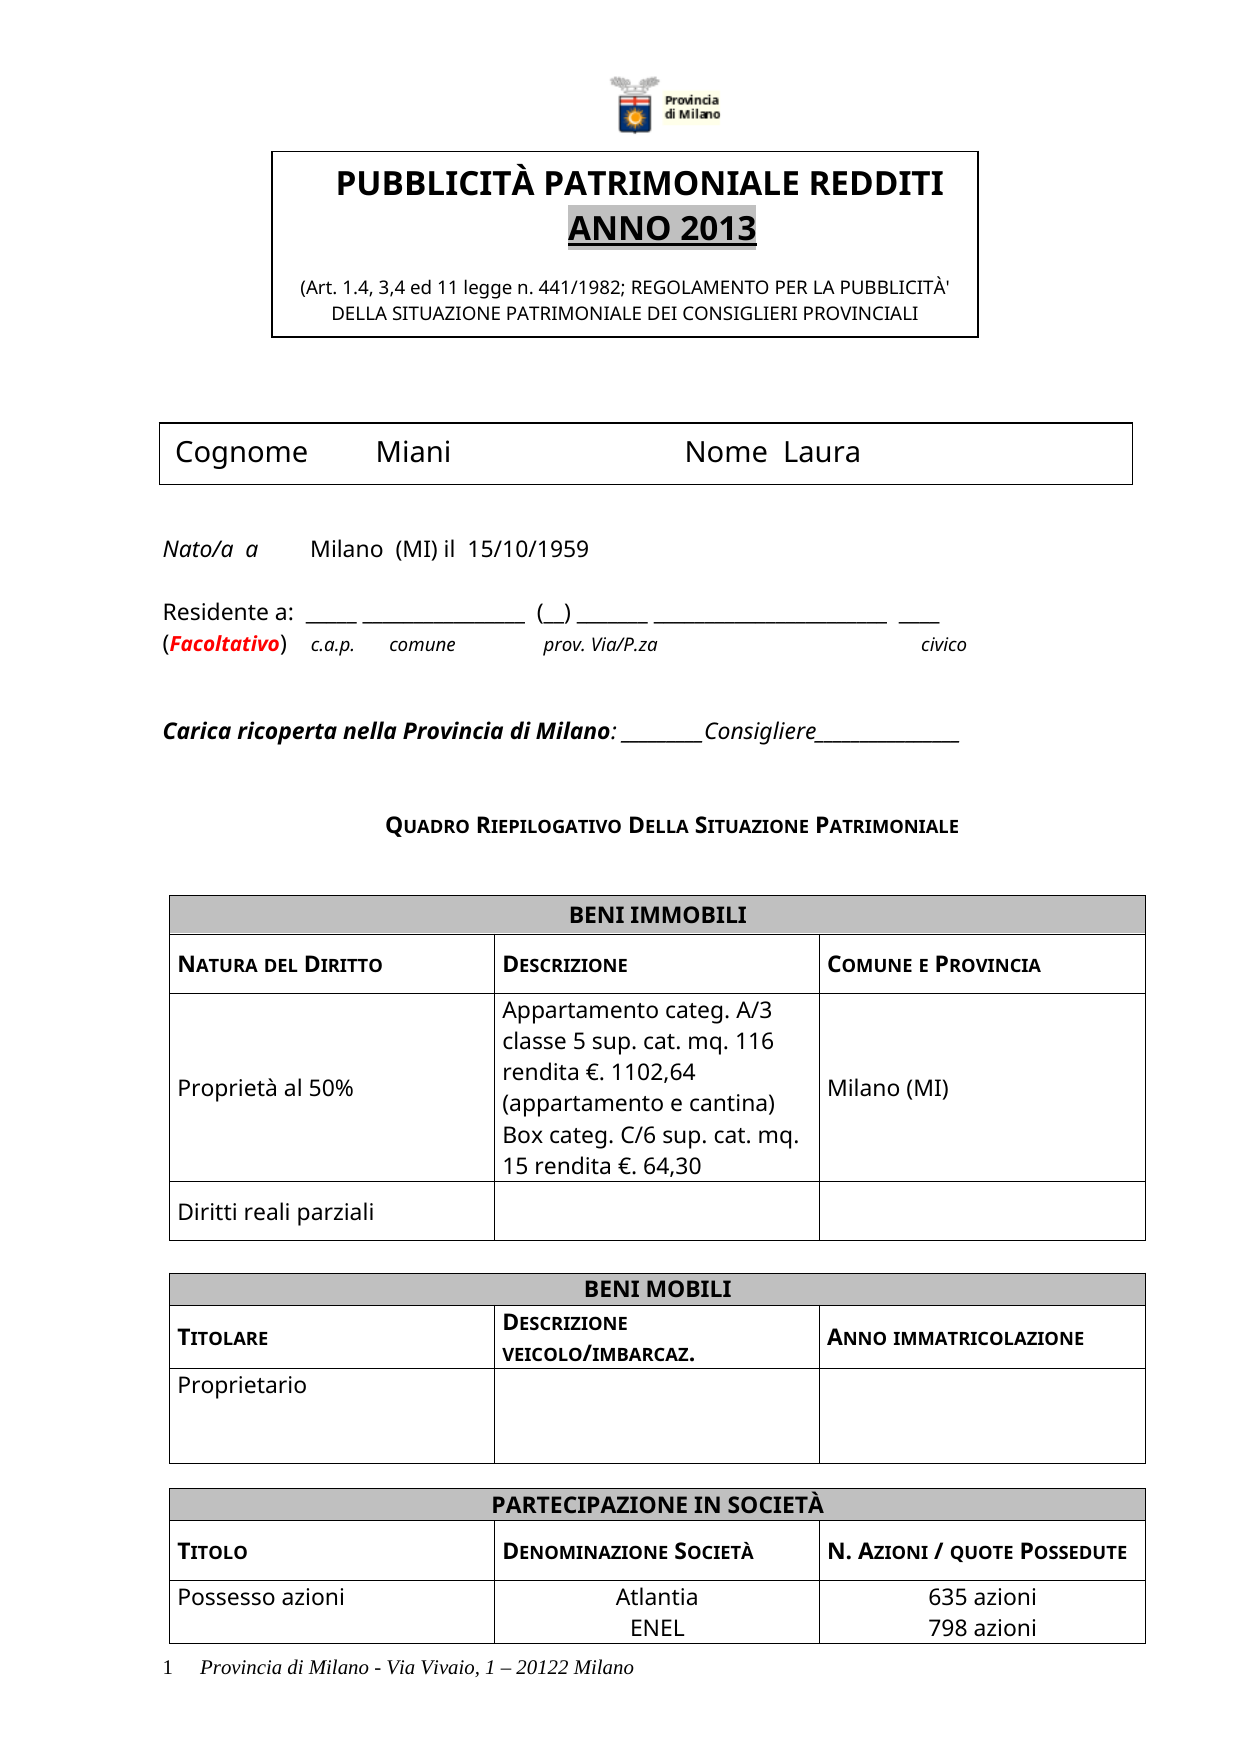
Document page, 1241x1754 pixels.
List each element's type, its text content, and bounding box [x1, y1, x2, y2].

table_cell Comune e Provincia [820, 935, 1145, 992]
subtitle PUBBLICITÀ PATRIMONIALE REDDITI ANNO 2013 [317, 159, 962, 250]
table_header BENI IMMOBILI [170, 896, 1145, 933]
subtitle Quadro Riepilogativo Della Situazione Patrimoniale [162, 809, 1181, 840]
table_cell Descrizione veicolo/imbarcaz. [495, 1306, 819, 1368]
table_cell Milano (MI) [820, 994, 1145, 1181]
table_cell Titolo [170, 1521, 494, 1579]
table_cell [495, 1369, 819, 1463]
text Cognome Miani Nome Laura [175, 431, 1117, 471]
table_cell Diritti reali parziali [170, 1182, 494, 1240]
text Nato/a a Milano (MI) il 15/10/1959 [162, 533, 1181, 564]
table_header BENI MOBILI [170, 1274, 1145, 1305]
table_cell Appartamento categ. A/3 classe 5 sup. cat. mq. 116 rendita €. 1102,64 (appartamento e cantina) Box categ. C/6 sup. cat. mq. 15 rendita €. 64,30 [495, 994, 819, 1181]
table_cell Proprietario [170, 1369, 494, 1463]
table_cell Atlantia ENEL [495, 1581, 819, 1643]
table_cell N. Azioni / quote Possedute [820, 1521, 1145, 1579]
text (Facoltativo) c.a.p. comune prov. Via/P.za civico [162, 627, 1181, 658]
text (Art. 1.4, 3,4 ed 11 legge n. 441/1982; REGOLAMENTO PER LA PUBBLICITÀ' DELLA SITUAZIONE PATRIMONIALE DEI CONSIGLIERI PROVINCIALI approvato con Delib. C.P. n . 23537/1712/82 del 3/11/I982; art. 14.1 lett. f) D.Lgs. 33/2013) [287, 274, 962, 329]
table_cell Anno immatricolazione [820, 1306, 1145, 1368]
table_cell Descrizione [495, 935, 819, 992]
table_cell [495, 1182, 819, 1240]
table_cell [820, 1182, 1145, 1240]
table_header PARTECIPAZIONE IN SOCIETÀ [170, 1489, 1145, 1520]
table_cell Natura del Diritto [170, 935, 494, 992]
table_cell Proprietà al 50% [170, 994, 494, 1181]
text Residente a: _____ ________________ (__) _______ _______________________ ____ [162, 596, 1181, 627]
table_cell Titolare [170, 1306, 494, 1368]
table_cell Possesso azioni [170, 1581, 494, 1643]
table_cell [820, 1369, 1145, 1463]
table_cell 635 azioni 798 azioni [820, 1581, 1145, 1643]
table_cell Denominazione Società [495, 1521, 819, 1579]
subtitle Carica ricoperta nella Provincia di Milano: _________Consigliere________________ [162, 715, 1181, 746]
